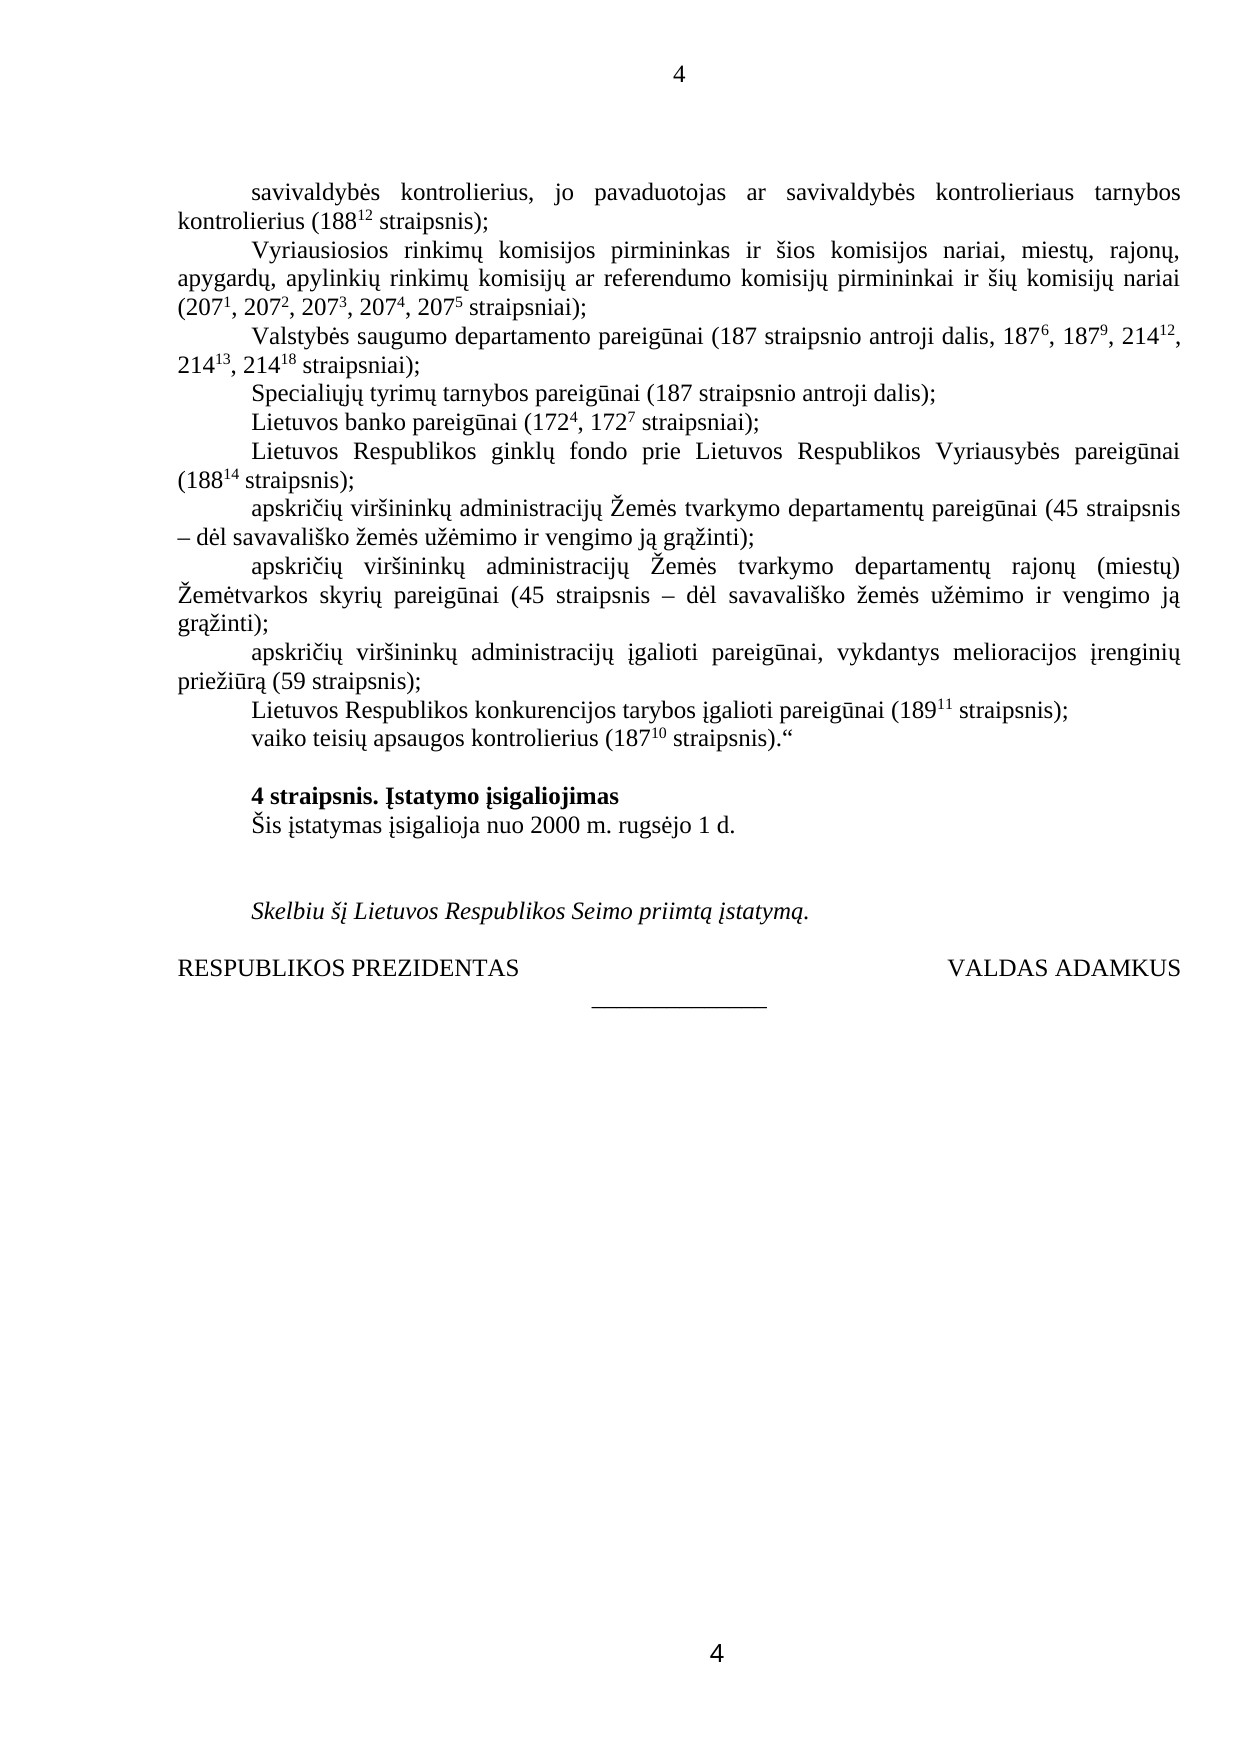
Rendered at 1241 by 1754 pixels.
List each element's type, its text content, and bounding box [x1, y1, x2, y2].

text vaiko teisių apsaugos kontrolierius (18710 straipsnis).“ [177, 723, 1181, 752]
text Valstybės saugumo departamento pareigūnai (187 straipsnio antroji dalis, 1876, 1879, 21412, 21413, 21418 straipsniai); [177, 321, 1181, 378]
text Vyriausiosios rinkimų komisijos pirmininkas ir šios komisijos nariai, miestų, rajonų, apygardų, apylinkių rinkimų komisijų ar referendumo komisijų pirmininkai ir šių komisijų nariai (2071, 2072, 2073, 2074, 2075 straipsniai); [177, 235, 1181, 321]
text Skelbiu šį Lietuvos Respublikos Seimo priimtą įstatymą. [177, 896, 1181, 925]
text ______________ [177, 982, 1181, 1011]
text apskričių viršininkų administracijų Žemės tvarkymo departamentų pareigūnai (45 straipsnis – dėl savavališko žemės užėmimo ir vengimo ją grąžinti); [177, 493, 1181, 551]
text Lietuvos Respublikos ginklų fondo prie Lietuvos Respublikos Vyriausybės pareigūnai (18814 straipsnis); [177, 436, 1181, 493]
text apskričių viršininkų administracijų įgalioti pareigūnai, vykdantys melioracijos įrenginių priežiūrą (59 straipsnis); [177, 637, 1181, 695]
text Lietuvos banko pareigūnai (1724, 1727 straipsniai); [177, 407, 1181, 436]
text Specialiųjų tyrimų tarnybos pareigūnai (187 straipsnio antroji dalis); [177, 378, 1181, 407]
text RESPUBLIKOS PREZIDENTAS VALDAS ADAMKUS [177, 953, 1181, 982]
text savivaldybės kontrolierius, jo pavaduotojas ar savivaldybės kontrolieriaus tarnybos kontrolierius (18812 straipsnis); [177, 177, 1181, 235]
text Šis įstatymas įsigalioja nuo 2000 m. rugsėjo 1 d. [177, 810, 1181, 838]
text apskričių viršininkų administracijų Žemės tvarkymo departamentų rajonų (miestų) Žemėtvarkos skyrių pareigūnai (45 straipsnis – dėl savavališko žemės užėmimo ir vengimo ją grąžinti); [177, 551, 1181, 637]
text Lietuvos Respublikos konkurencijos tarybos įgalioti pareigūnai (18911 straipsnis); [177, 695, 1181, 723]
text 4 straipsnis. Įstatymo įsigaliojimas [177, 781, 1181, 810]
